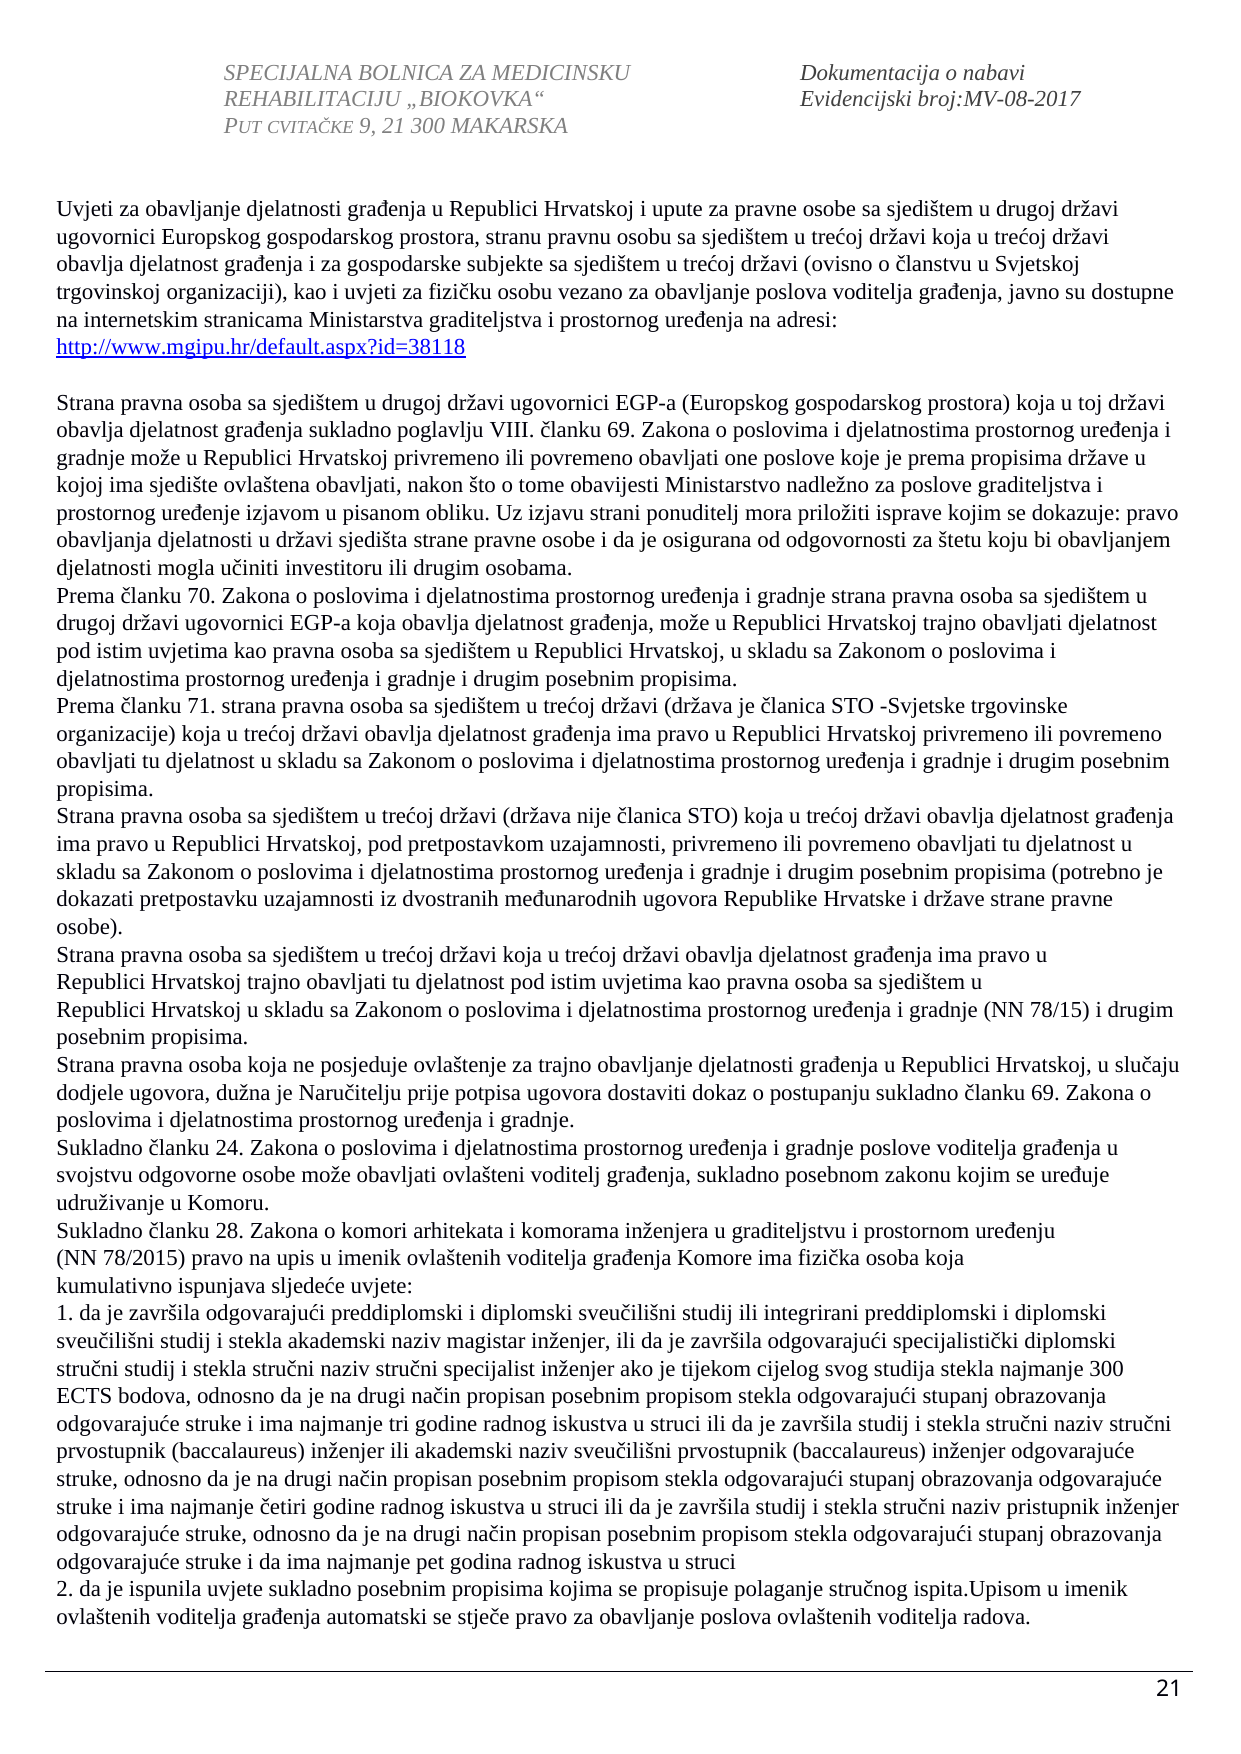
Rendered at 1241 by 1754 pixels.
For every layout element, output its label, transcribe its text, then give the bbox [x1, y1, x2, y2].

text Strana pravna osoba sa sjedištem u trećoj državi (država nije članica STO) koja u trećoj državi obavlja djelatnost građenja ima pravo u Republici Hrvatskoj, pod pretpostavkom uzajamnosti, privremeno ili povremeno obavljati tu djelatnost u skladu sa Zakonom o poslovima i djelatnostima prostornog uređenja i gradnje i drugim posebnim propisima (potrebno je [56, 803, 1182, 884]
text dokazati pretpostavku uzajamnosti iz dvostranih međunarodnih ugovora Republike Hrvatske i države strane pravne osobe). [56, 885, 1182, 939]
text Strana pravna osoba koja ne posjeduje ovlaštenje za trajno obavljanje djelatnosti građenja u Republici Hrvatskoj, u slučaju dodjele ugovora, dužna je Naručitelju prije potpisa ugovora dostaviti dokaz o postupanju sukladno članku 69. Zakona o poslovima i djelatnostima prostornog uređenja i gradnje. [56, 1051, 1182, 1133]
text Sukladno članku 24. Zakona o poslovima i djelatnostima prostornog uređenja i gradnje poslove voditelja građenja u svojstvu odgovorne osobe može obavljati ovlašteni voditelj građenja, sukladno posebnom zakonu kojim se uređuje udruživanje u Komoru. [56, 1134, 1182, 1215]
text 2. da je ispunila uvjete sukladno posebnim propisima kojima se propisuje polaganje stručnog ispita.Upisom u imenik ovlaštenih voditelja građenja automatski se stječe pravo za obavljanje poslova ovlaštenih voditelja radova. [56, 1576, 1182, 1629]
text Strana pravna osoba sa sjedištem u trećoj državi koja u trećoj državi obavlja djelatnost građenja ima pravo u [56, 941, 1182, 967]
text Uvjeti za obavljanje djelatnosti građenja u Republici Hrvatskoj i upute za pravne osobe sa sjedištem u drugoj državi ugovornici Europskog gospodarskog prostora, stranu pravnu osobu sa sjedištem u trećoj državi koja u trećoj državi obavlja djelatnost građenja i za gospodarske subjekte sa sjedištem u trećoj državi (ovisno o članstvu u Svjetskoj trgovinskoj organizaciji), kao i uvjeti za fizičku osobu vezano za obavljanje poslova voditelja građenja, javno su dostupne na internetskim stranicama Ministarstva graditeljstva i prostornog uređenja na adresi: [56, 195, 1182, 332]
text Republici Hrvatskoj trajno obavljati tu djelatnost pod istim uvjetima kao pravna osoba sa sjedištem u [56, 968, 1182, 994]
text Strana pravna osoba sa sjedištem u drugoj državi ugovornici EGP-a (Europskog gospodarskog prostora) koja u toj državi obavlja djelatnost građenja sukladno poglavlju VIII. članku 69. Zakona o poslovima i djelatnostima prostornog uređenja i gradnje može u Republici Hrvatskoj privremeno ili povremeno obavljati one poslove koje je prema propisima države u kojoj ima sjedište ovlaštena obavljati, nakon što o tome obavijesti Ministarstvo nadležno za poslove graditeljstva i prostornog uređenje izjavom u pisanom obliku. Uz izjavu strani ponuditelj mora priložiti isprave kojim se dokazuje: pravo obavljanja djelatnosti u državi sjedišta strane pravne osobe i da je osigurana od odgovornosti za štetu koju bi obavljanjem djelatnosti mogla učiniti investitoru ili drugim osobama. [56, 388, 1182, 581]
text Sukladno članku 28. Zakona o komori arhitekata i komorama inženjera u graditeljstvu i prostornom uređenju [56, 1217, 1182, 1243]
text http://www.mgipu.hr/default.aspx?id=38118 [56, 333, 1182, 360]
text 1. da je završila odgovarajući preddiplomski i diplomski sveučilišni studij ili integrirani preddiplomski i diplomski sveučilišni studij i stekla akademski naziv magistar inženjer, ili da je završila odgovarajući specijalistički diplomski stručni studij i stekla stručni naziv stručni specijalist inženjer ako je tijekom cijelog svog studija stekla najmanje 300 ECTS bodova, odnosno da je na drugi način propisan posebnim propisom stekla odgovarajući stupanj obrazovanja odgovarajuće struke i ima najmanje tri godine radnog iskustva u struci ili da je završila studij i stekla stručni naziv stručni prvostupnik (baccalaureus) inženjer ili akademski naziv sveučilišni prvostupnik (baccalaureus) inženjer odgovarajuće struke, odnosno da je na drugi način propisan posebnim propisom stekla odgovarajući stupanj obrazovanja odgovarajuće struke i ima najmanje četiri godine radnog iskustva u struci ili da je završila studij i stekla stručni naziv pristupnik inženjer odgovarajuće struke, odnosno da je na drugi način propisan posebnim propisom stekla odgovarajući stupanj obrazovanja odgovarajuće struke i da ima najmanje pet godina radnog iskustva u struci [56, 1299, 1182, 1574]
text Republici Hrvatskoj u skladu sa Zakonom o poslovima i djelatnostima prostornog uređenja i gradnje (NN 78/15) i drugim posebnim propisima. [56, 996, 1182, 1050]
text (NN 78/2015) pravo na upis u imenik ovlaštenih voditelja građenja Komore ima fizička osoba koja [56, 1244, 1182, 1271]
text kumulativno ispunjava sljedeće uvjete: [56, 1272, 1182, 1298]
text Prema članku 71. strana pravna osoba sa sjedištem u trećoj državi (država je članica STO -Svjetske trgovinske organizacije) koja u trećoj državi obavlja djelatnost građenja ima pravo u Republici Hrvatskoj privremeno ili povremeno obavljati tu djelatnost u skladu sa Zakonom o poslovima i djelatnostima prostornog uređenja i gradnje i drugim posebnim propisima. [56, 692, 1182, 801]
text Prema članku 70. Zakona o poslovima i djelatnostima prostornog uređenja i gradnje strana pravna osoba sa sjedištem u drugoj državi ugovornici EGP-a koja obavlja djelatnost građenja, može u Republici Hrvatskoj trajno obavljati djelatnost pod istim uvjetima kao pravna osoba sa sjedištem u Republici Hrvatskoj, u skladu sa Zakonom o poslovima i djelatnostima prostornog uređenja i gradnje i drugim posebnim propisima. [56, 582, 1182, 691]
